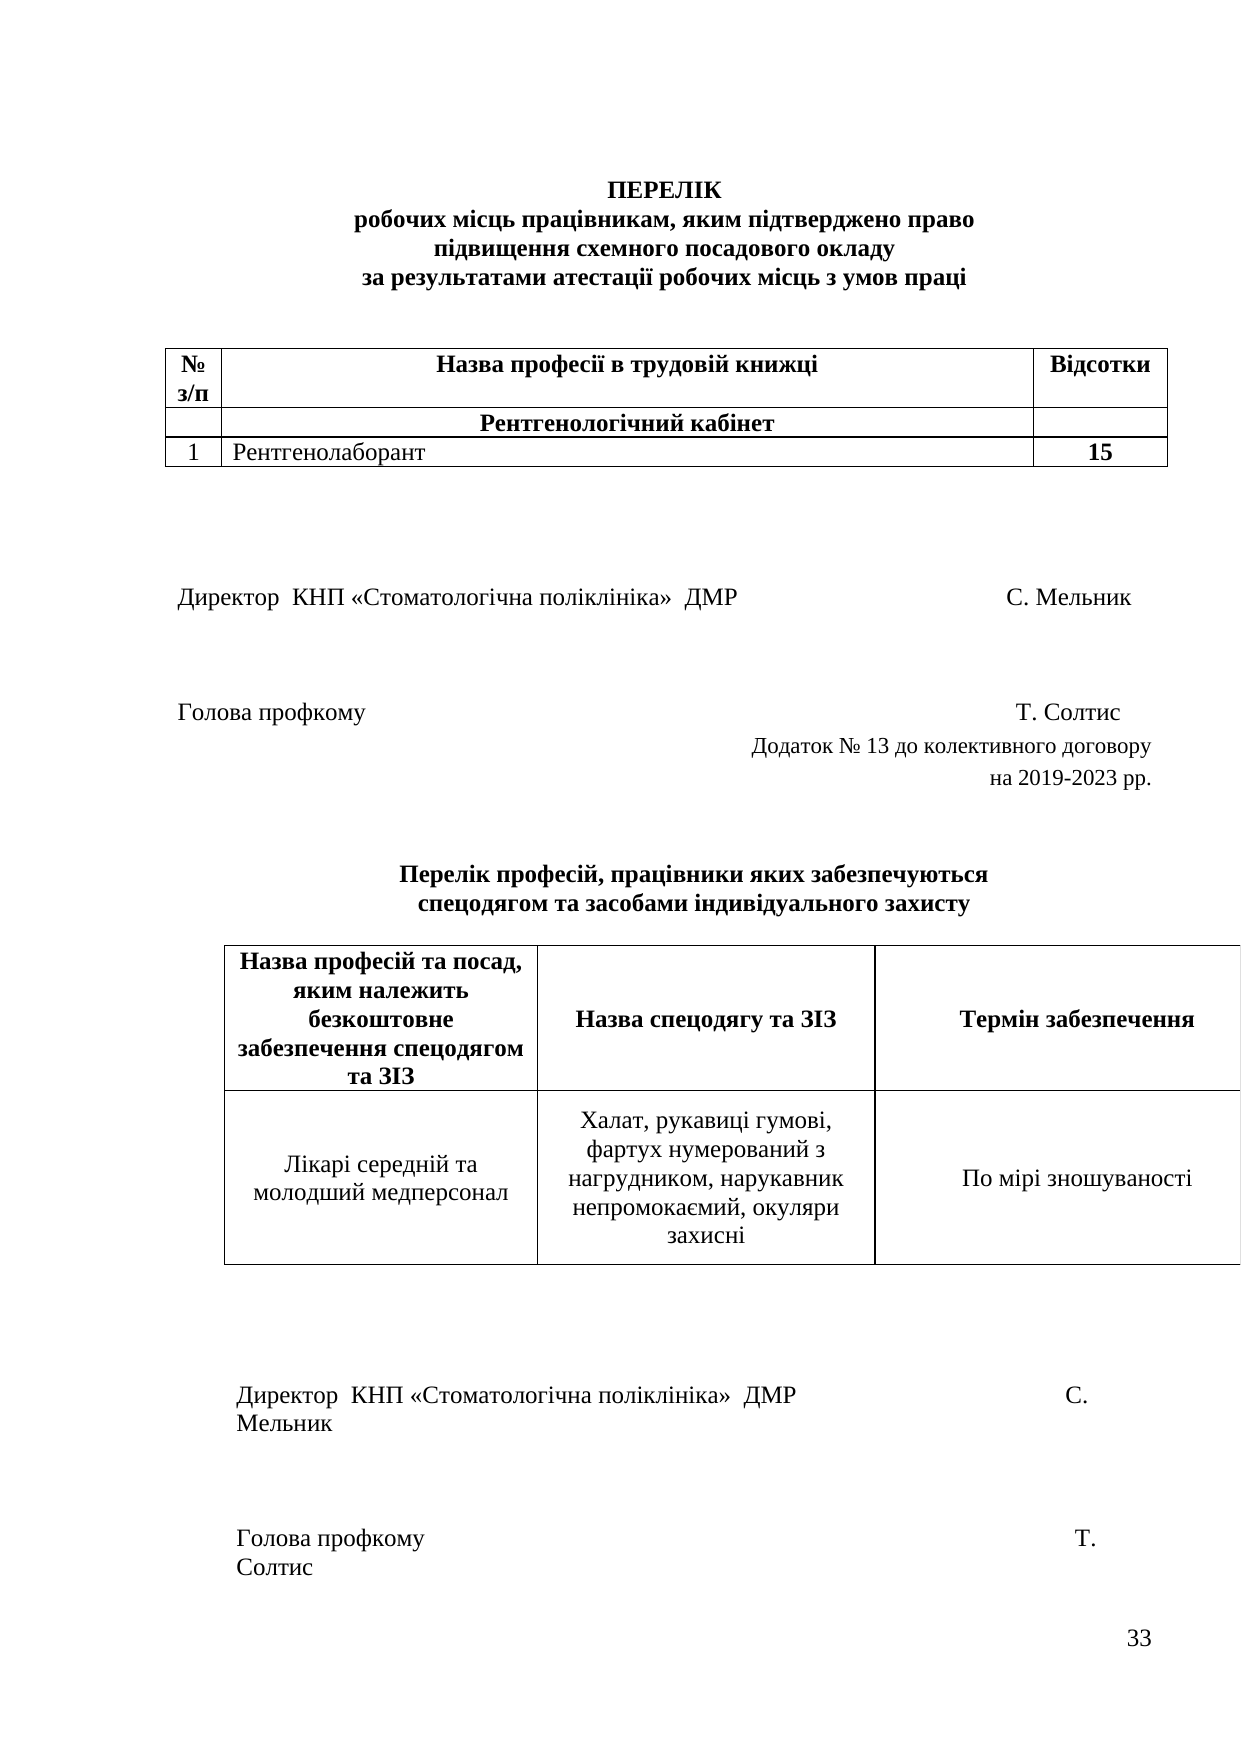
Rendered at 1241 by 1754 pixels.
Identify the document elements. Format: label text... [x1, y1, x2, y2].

text Додаток № 13 до колективного договору [177, 732, 1152, 758]
table_header Назва професій та посад, яким належить безкоштовне забезпечення спецодягом та ЗІЗ [225, 946, 537, 1090]
table_cell [166, 408, 221, 436]
table_header Назва професії в трудовій книжці [222, 349, 1033, 407]
table_cell Халат, рукавиці гумові, фартух нумерований з нагрудником, нарукавник непромокаємий, окуляри захисні [538, 1091, 874, 1264]
text Директор КНП «Стоматологічна поліклініка» ДМР С. Мельник [177, 582, 1152, 611]
table_cell Рентгенологічний кабінет [222, 408, 1033, 436]
table_cell По мірі зношуваності [876, 1091, 1240, 1264]
table_cell 15 [1034, 438, 1167, 466]
text на 2019-2023 рр. [177, 764, 1152, 790]
text Голова профкому Т. Солтис [177, 697, 1152, 726]
table_header № з/п [166, 349, 221, 407]
text Директор КНП «Стоматологічна поліклініка» ДМР С. Мельник [236, 1380, 1152, 1437]
table_header Відсотки [1034, 349, 1167, 407]
table_cell [1034, 408, 1167, 436]
subtitle підвищення схемного посадового окладу [177, 233, 1152, 262]
text Голова профкому Т. Солтис [236, 1523, 1152, 1581]
table_cell 1 [166, 438, 221, 466]
text спецодягом та засобами індивідуального захисту [236, 888, 1152, 917]
table_cell Рентгенолаборант [222, 438, 1033, 466]
subtitle за результатами атестації робочих місць з умов праці [177, 262, 1152, 291]
table_cell Лікарі середній та молодший медперсонал [225, 1091, 537, 1264]
table_header Назва спецодягу та ЗІЗ [538, 946, 874, 1090]
text Перелік професій, працівники яких забезпечуються [236, 859, 1152, 888]
table_header Термін забезпечення [876, 946, 1240, 1090]
subtitle ПЕРЕЛІК робочих місць працівникам, яким підтверджено право [177, 176, 1152, 233]
